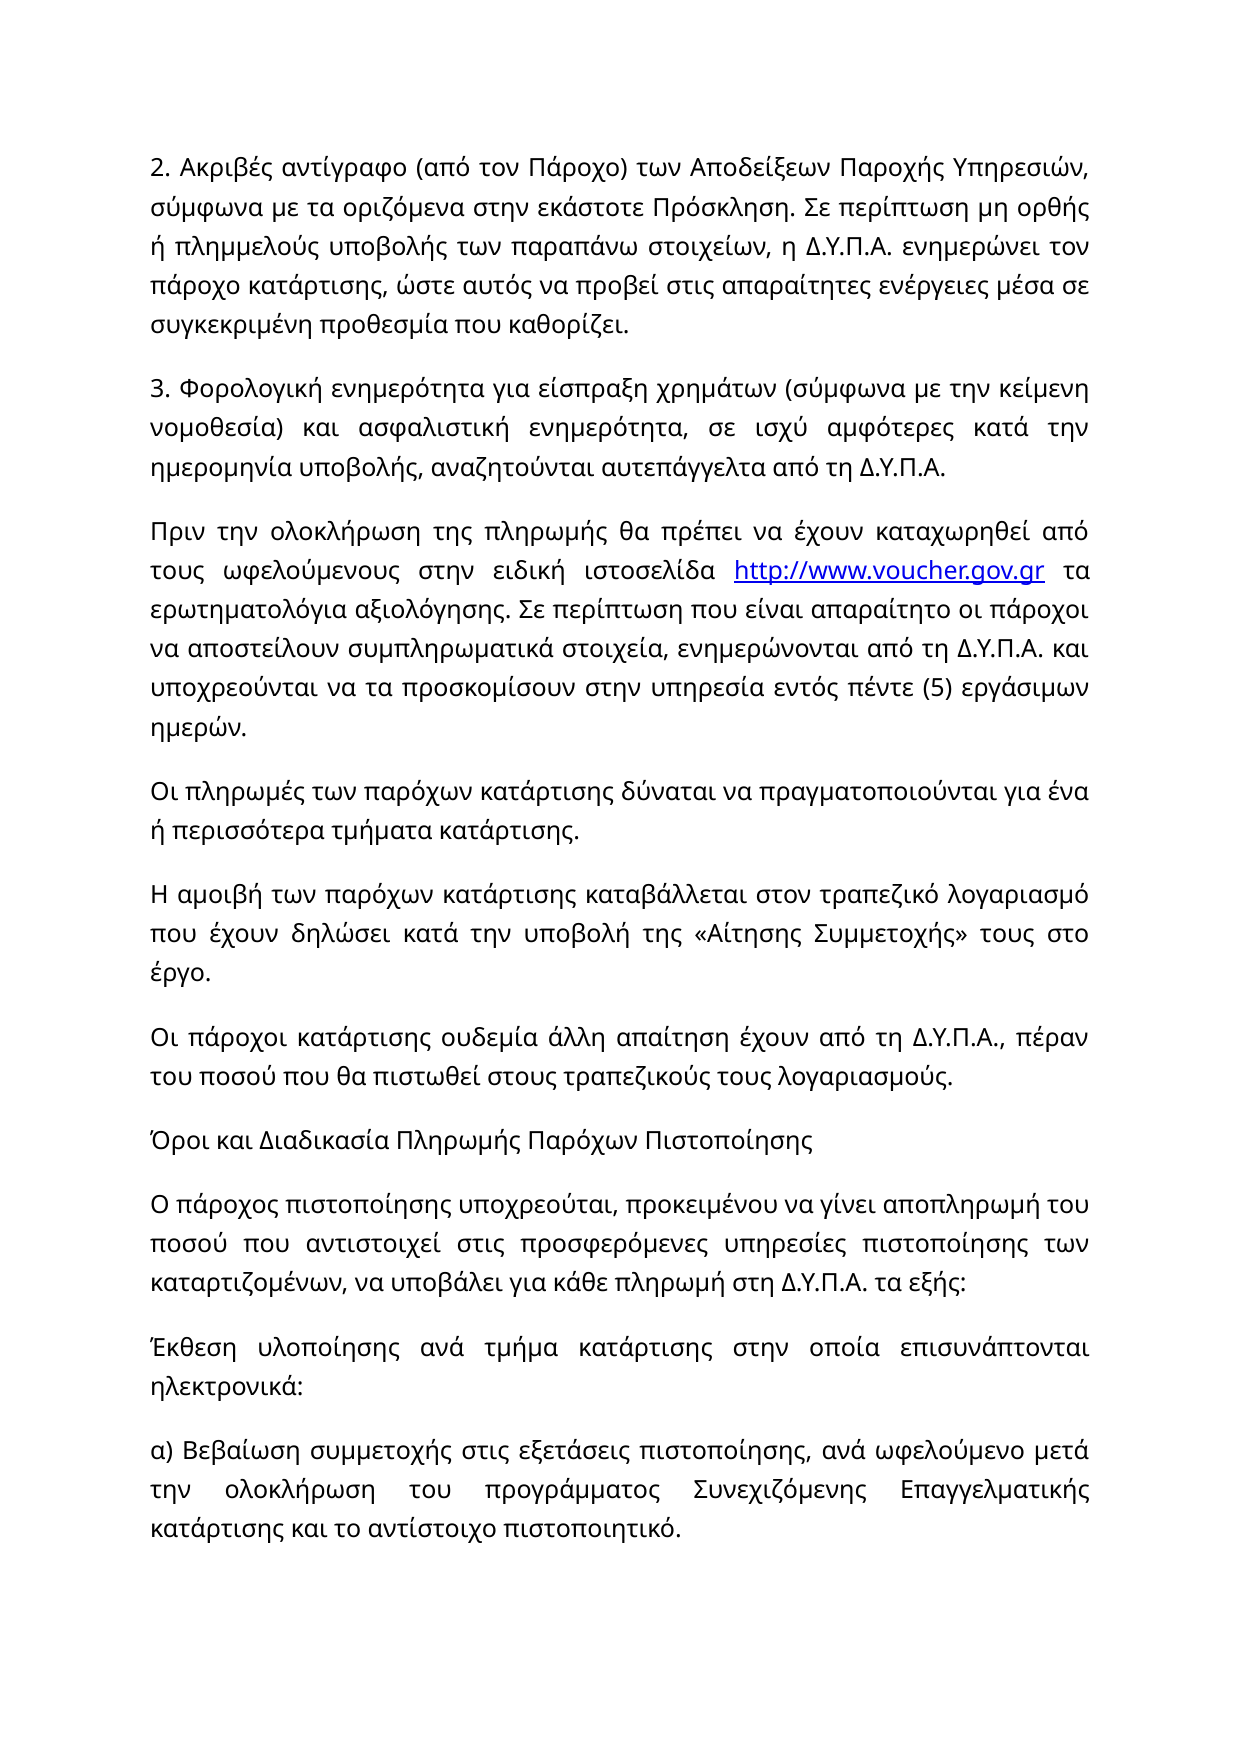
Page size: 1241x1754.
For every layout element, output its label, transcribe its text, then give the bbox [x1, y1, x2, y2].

text Οι πληρωμές των παρόχων κατάρτισης δύναται να πραγματοποιούνται για ένα ή περισσότερα τμήματα κατάρτισης. [150, 773, 1090, 847]
text Οι πάροχοι κατάρτισης ουδεμία άλλη απαίτηση έχουν από τη Δ.Υ.Π.Α., πέραν του ποσού που θα πιστωθεί στους τραπεζικούς τους λογαριασμούς. [150, 1019, 1090, 1092]
text Η αμοιβή των παρόχων κατάρτισης καταβάλλεται στον τραπεζικό λογαριασμό που έχουν δηλώσει κατά την υποβολή της «Αίτησης Συμμετοχής» τους στο έργο. [150, 877, 1090, 989]
text 2. Ακριβές αντίγραφο (από τον Πάροχο) των Αποδείξεων Παροχής Υπηρεσιών, σύμφωνα με τα οριζόμενα στην εκάστοτε Πρόσκληση. Σε περίπτωση μη ορθής ή πλημμελούς υποβολής των παραπάνω στοιχείων, η Δ.Υ.Π.Α. ενημερώνει τον πάροχο κατάρτισης, ώστε αυτός να προβεί στις απαραίτητες ενέργειες μέσα σε συγκεκριμένη προθεσμία που καθορίζει. [150, 150, 1090, 341]
text α) Βεβαίωση συμμετοχής στις εξετάσεις πιστοποίησης, ανά ωφελούμενο μετά την ολοκλήρωση του προγράμματος Συνεχιζόμενης Επαγγελματικής κατάρτισης και το αντίστοιχο πιστοποιητικό. [150, 1432, 1090, 1545]
text Έκθεση υλοποίησης ανά τμήμα κατάρτισης στην οποία επισυνάπτονται ηλεκτρονικά: [150, 1329, 1090, 1402]
text Πριν την ολοκλήρωση της πληρωμής θα πρέπει να έχουν καταχωρηθεί από τους ωφελούμενους στην ειδική ιστοσελίδα http://www.voucher.gov.gr τα ερωτηματολόγια αξιολόγησης. Σε περίπτωση που είναι απαραίτητο οι πάροχοι να αποστείλουν συμπληρωματικά στοιχεία, ενημερώνονται από τη Δ.Υ.Π.Α. και υποχρεούνται να τα προσκομίσουν στην υπηρεσία εντός πέντε (5) εργάσιμων ημερών. [150, 513, 1090, 743]
text 3. Φορολογική ενημερότητα για είσπραξη χρημάτων (σύμφωνα με την κείμενη νομοθεσία) και ασφαλιστική ενημερότητα, σε ισχύ αμφότερες κατά την ημερομηνία υποβολής, αναζητούνται αυτεπάγγελτα από τη Δ.Υ.Π.Α. [150, 371, 1090, 483]
text Όροι και Διαδικασία Πληρωμής Παρόχων Πιστοποίησης [150, 1122, 1090, 1157]
text Ο πάροχος πιστοποίησης υποχρεούται, προκειμένου να γίνει αποπληρωμή του ποσού που αντιστοιχεί στις προσφερόμενες υπηρεσίες πιστοποίησης των καταρτιζομένων, να υποβάλει για κάθε πληρωμή στη Δ.Υ.Π.Α. τα εξής: [150, 1187, 1090, 1299]
